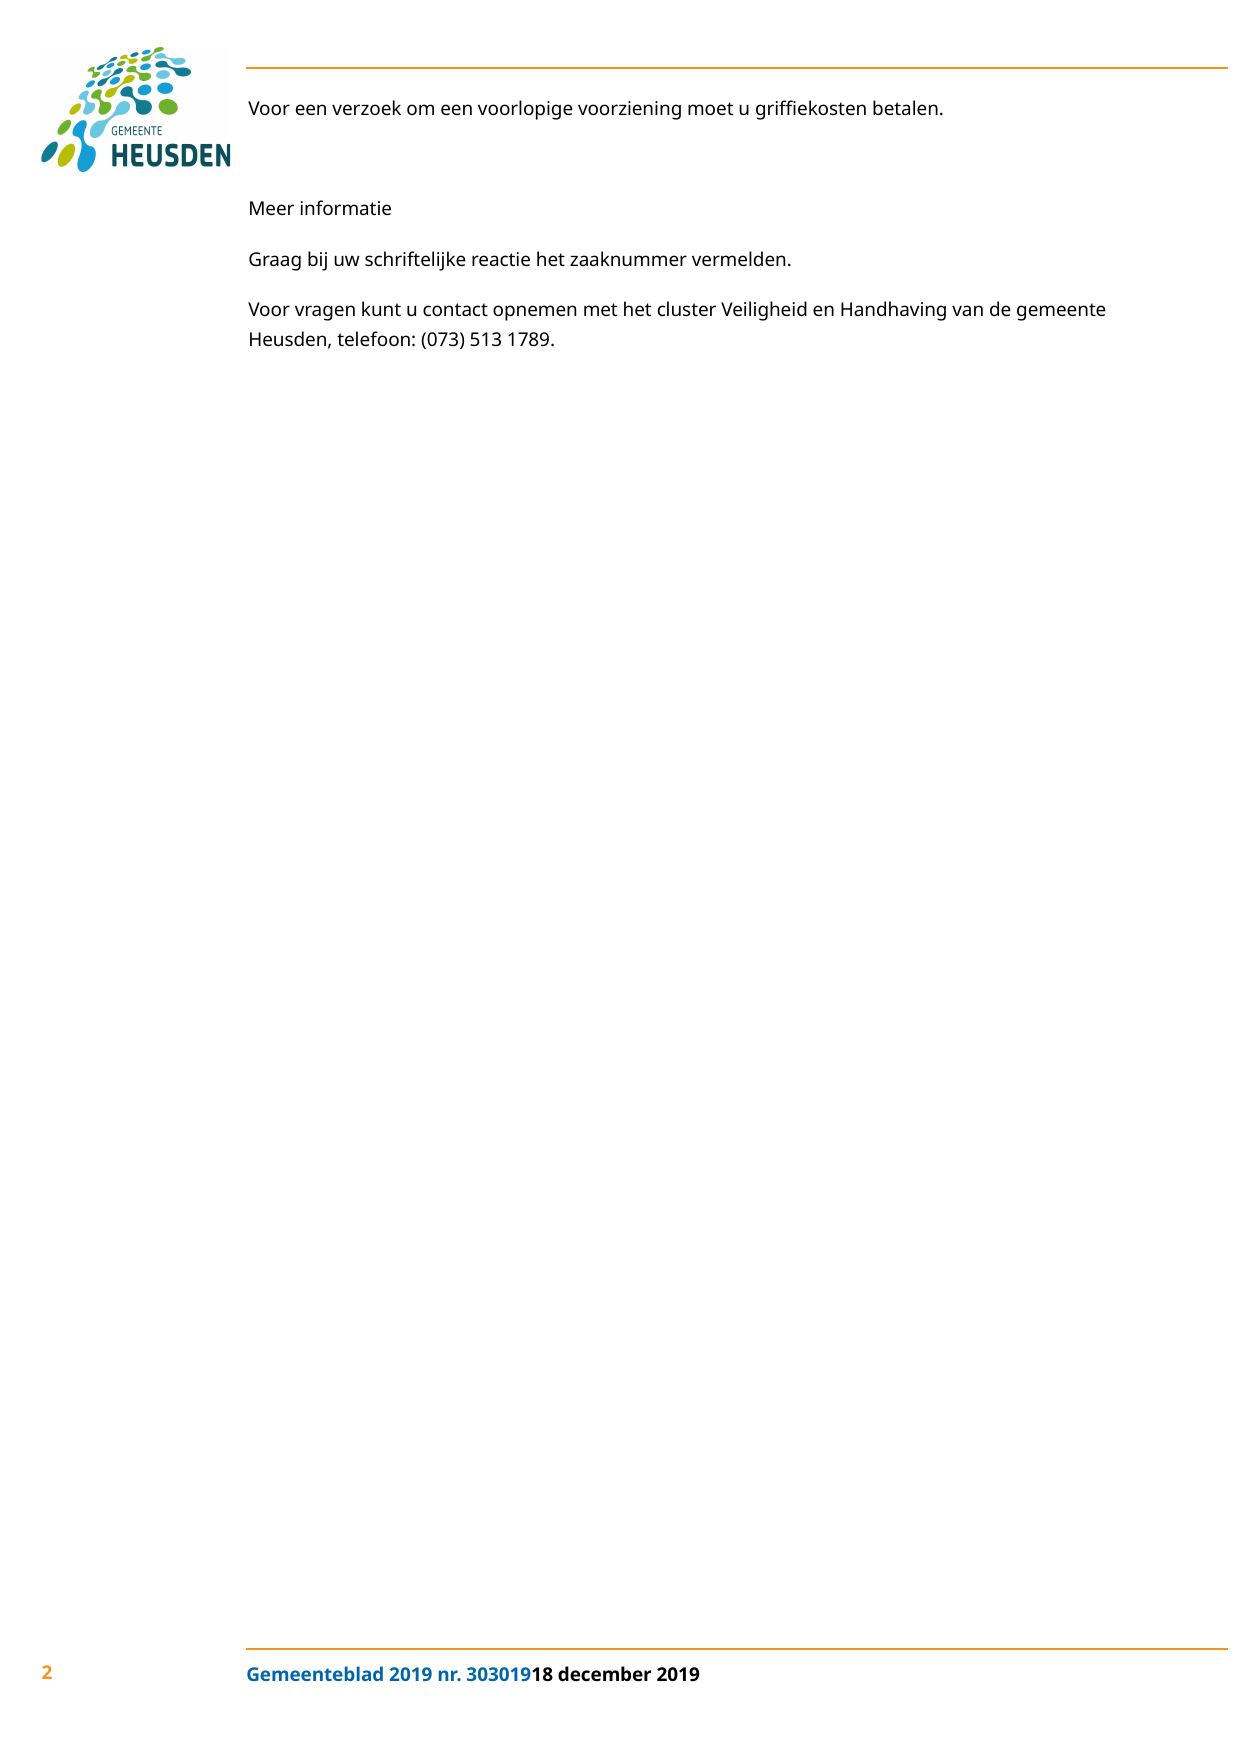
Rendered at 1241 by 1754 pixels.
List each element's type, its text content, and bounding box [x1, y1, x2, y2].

text Meer informatie [248, 196, 1152, 221]
text Voor vragen kunt u contact opnemen met het cluster Veiligheid en Handhaving van de gemeente Heusden, telefoon: (073) 513 1789. [248, 296, 1152, 352]
picture [41, 47, 231, 172]
text Voor een verzoek om een voorlopige voorziening moet u griffiekosten betalen. [248, 95, 1152, 121]
text Graag bij uw schriftelijke reactie het zaaknummer vermelden. [248, 246, 1152, 272]
